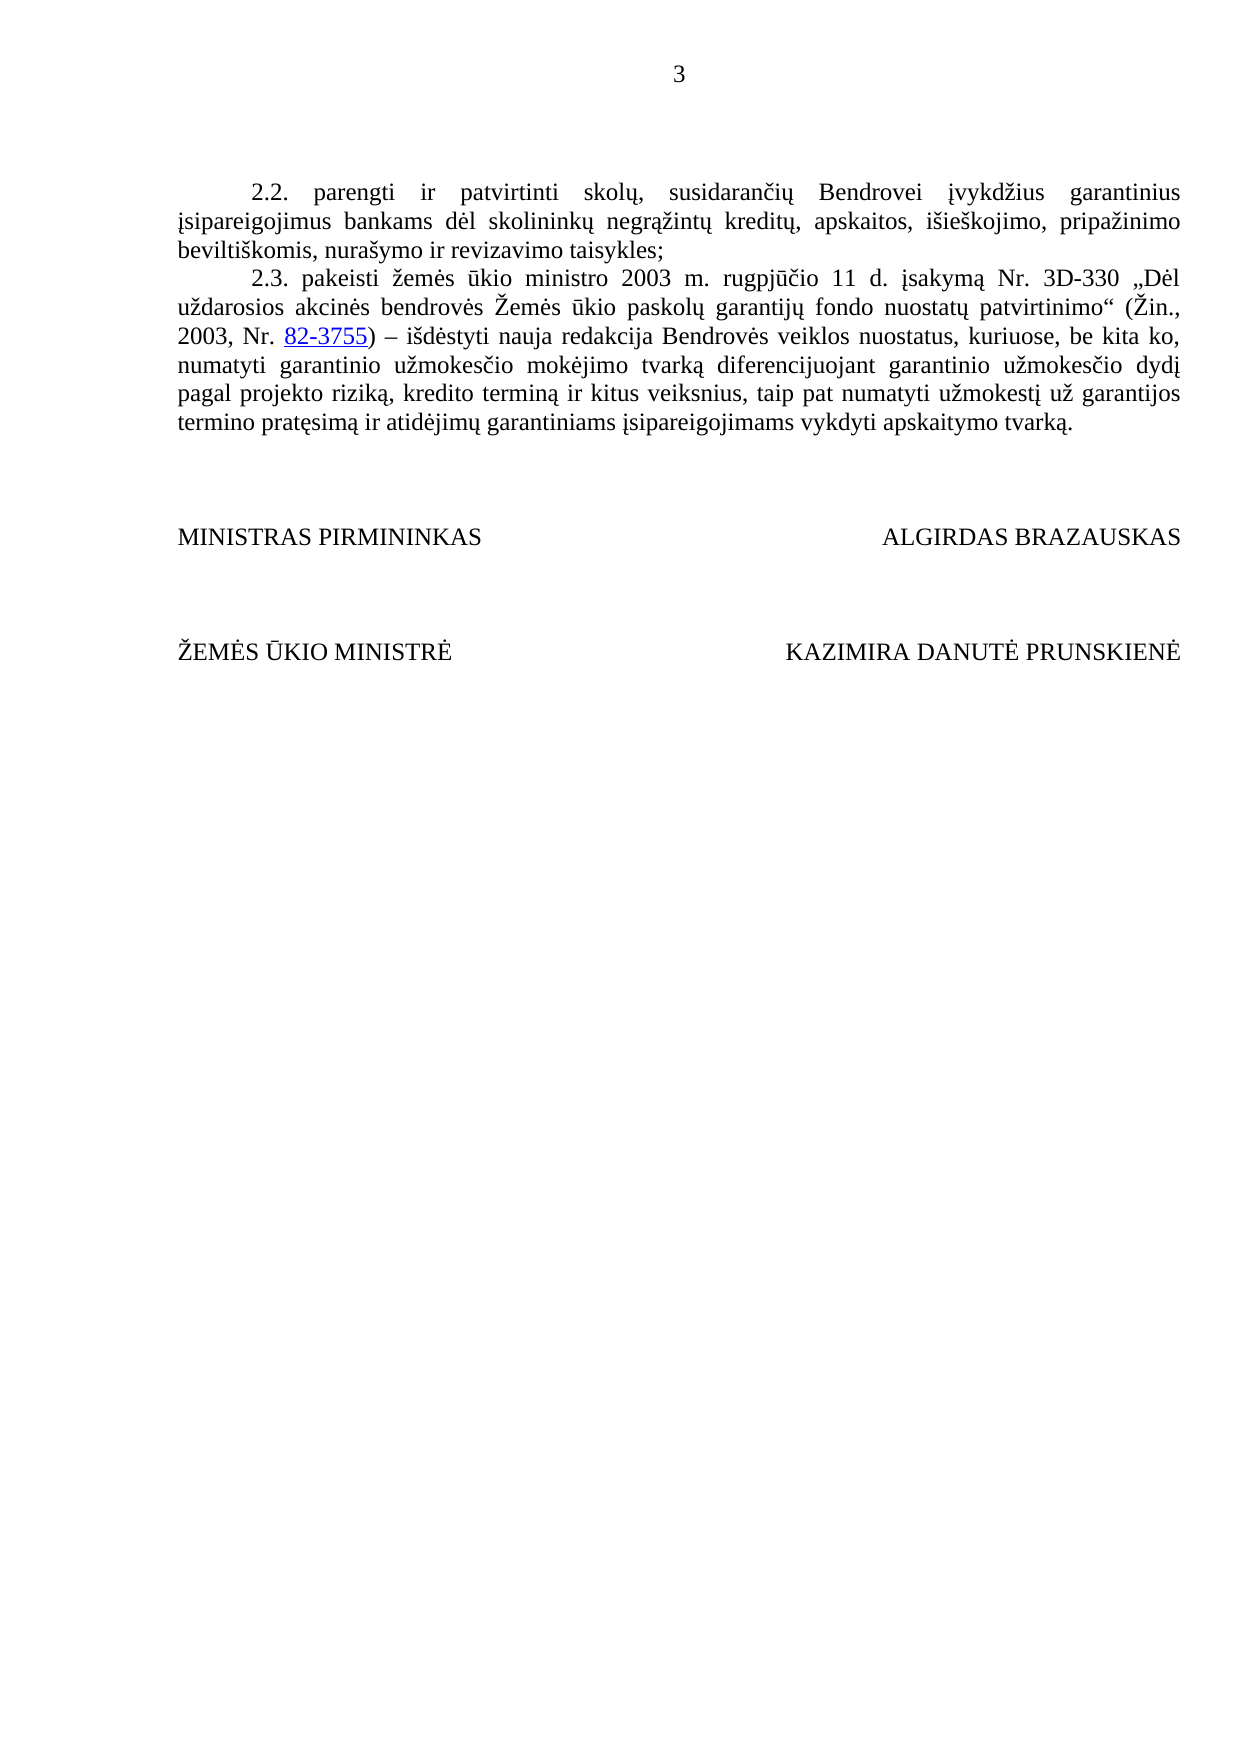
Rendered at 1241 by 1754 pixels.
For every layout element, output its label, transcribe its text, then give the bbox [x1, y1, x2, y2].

text ŽEMĖS ŪKIO MINISTRĖ KAZIMIRA DANUTĖ PRUNSKIENĖ [177, 637, 1181, 666]
text 2.2. parengti ir patvirtinti skolų, susidarančių Bendrovei įvykdžius garantinius įsipareigojimus bankams dėl skolininkų negrąžintų kreditų, apskaitos, išieškojimo, pripažinimo beviltiškomis, nurašymo ir revizavimo taisykles; [177, 177, 1181, 263]
text 2.3. pakeisti žemės ūkio ministro 2003 m. rugpjūčio 11 d. įsakymą Nr. 3D-330 „Dėl uždarosios akcinės bendrovės Žemės ūkio paskolų garantijų fondo nuostatų patvirtinimo“ (Žin., 2003, Nr. 82-3755) – išdėstyti nauja redakcija Bendrovės veiklos nuostatus, kuriuose, be kita ko, numatyti garantinio užmokesčio mokėjimo tvarką diferencijuojant garantinio užmokesčio dydį pagal projekto riziką, kredito terminą ir kitus veiksnius, taip pat numatyti užmokestį už garantijos termino pratęsimą ir atidėjimų garantiniams įsipareigojimams vykdyti apskaitymo tvarką. [177, 263, 1181, 436]
text MINISTRAS PIRMININKAS ALGIRDAS BRAZAUSKAS [177, 522, 1181, 551]
